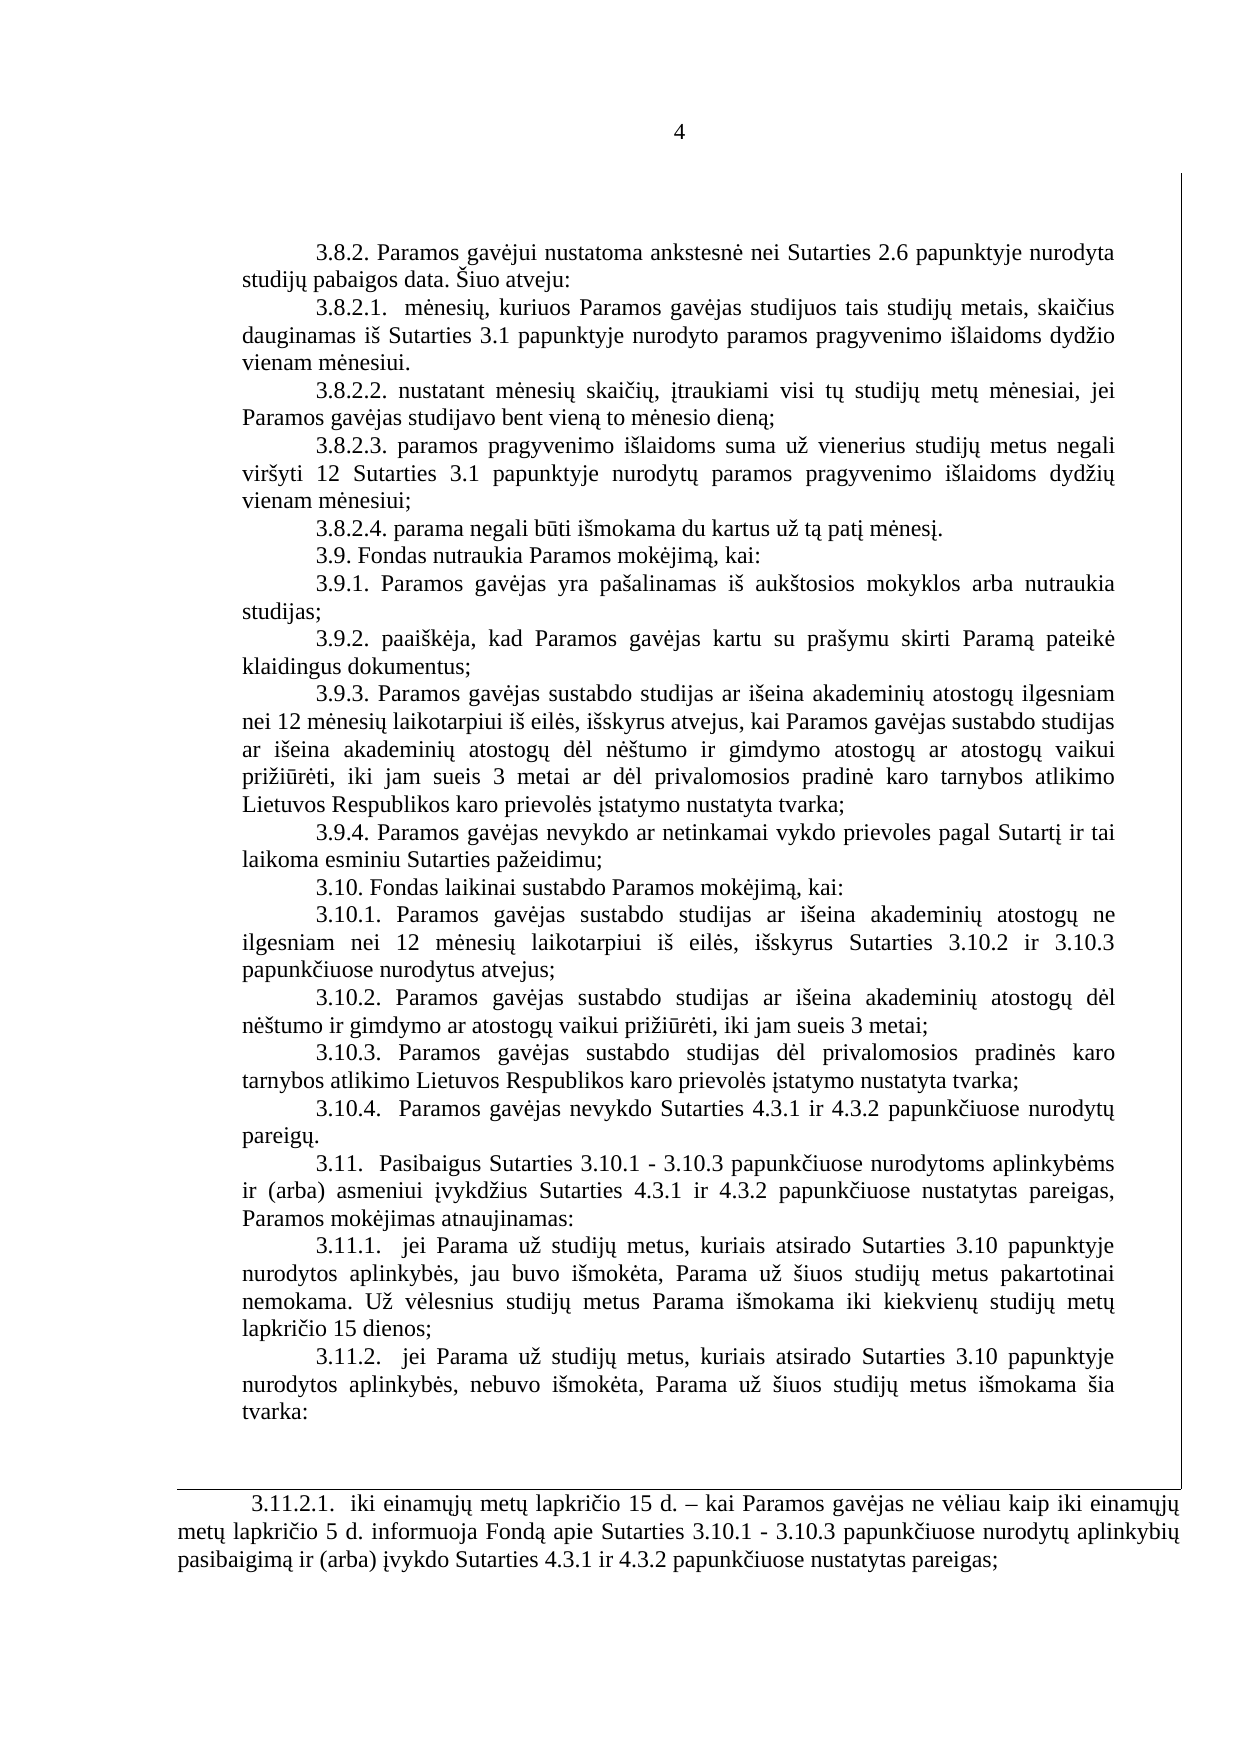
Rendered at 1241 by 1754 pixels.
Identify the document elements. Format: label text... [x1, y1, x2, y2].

text 3.9.4. Paramos gavėjas nevykdo ar netinkamai vykdo prievoles pagal Sutartį ir tai laikoma esminiu Sutarties pažeidimu; [177, 817, 1181, 873]
text 3.8.2.3. paramos pragyvenimo išlaidoms suma už vienerius studijų metus negali viršyti 12 Sutarties 3.1 papunktyje nurodytų paramos pragyvenimo išlaidoms dydžių vienam mėnesiui; [177, 431, 1181, 514]
text 3.10.4. Paramos gavėjas nevykdo Sutarties 4.3.1 ir 4.3.2 papunkčiuose nurodytų pareigų. [177, 1093, 1181, 1149]
text 3.8.2.1. mėnesių, kuriuos Paramos gavėjas studijuos tais studijų metais, skaičius dauginamas iš Sutarties 3.1 papunktyje nurodyto paramos pragyvenimo išlaidoms dydžio vienam mėnesiui. [177, 293, 1181, 376]
text 3.9.2. paaiškėja, kad Paramos gavėjas kartu su prašymu skirti Paramą pateikė klaidingus dokumentus; [177, 624, 1181, 679]
text 3.10.3. Paramos gavėjas sustabdo studijas dėl privalomosios pradinės karo tarnybos atlikimo Lietuvos Respublikos karo prievolės įstatymo nustatyta tvarka; [177, 1038, 1181, 1093]
text 3.9.1. Paramos gavėjas yra pašalinamas iš aukštosios mokyklos arba nutraukia studijas; [177, 569, 1181, 624]
text 3.8.2.2. nustatant mėnesių skaičių, įtraukiami visi tų studijų metų mėnesiai, jei Paramos gavėjas studijavo bent vieną to mėnesio dieną; [177, 376, 1181, 431]
text 3.10. Fondas laikinai sustabdo Paramos mokėjimą, kai: [177, 873, 1181, 900]
text 3.11.2. jei Parama už studijų metus, kuriais atsirado Sutarties 3.10 papunktyje nurodytos aplinkybės, nebuvo išmokėta, Parama už šiuos studijų metus išmokama šia tvarka: [177, 1342, 1181, 1489]
text 3.11.2.1. iki einamųjų metų lapkričio 15 d. – kai Paramos gavėjas ne vėliau kaip iki einamųjų metų lapkričio 5 d. informuoja Fondą apie Sutarties 3.10.1 - 3.10.3 papunkčiuose nurodytų aplinkybių pasibaigimą ir (arba) įvykdo Sutarties 4.3.1 ir 4.3.2 papunkčiuose nustatytas pareigas; [177, 1489, 1181, 1572]
text 3.11. Pasibaigus Sutarties 3.10.1 - 3.10.3 papunkčiuose nurodytoms aplinkybėms ir (arba) asmeniui įvykdžius Sutarties 4.3.1 ir 4.3.2 papunkčiuose nustatytas pareigas, Paramos mokėjimas atnaujinamas: [177, 1149, 1181, 1232]
text 3.8.2. Paramos gavėjui nustatoma ankstesnė nei Sutarties 2.6 papunktyje nurodyta studijų pabaigos data. Šiuo atveju: [177, 173, 1181, 293]
text 3.10.1. Paramos gavėjas sustabdo studijas ar išeina akademinių atostogų ne ilgesniam nei 12 mėnesių laikotarpiui iš eilės, išskyrus Sutarties 3.10.2 ir 3.10.3 papunkčiuose nurodytus atvejus; [177, 900, 1181, 983]
text 3.9.3. Paramos gavėjas sustabdo studijas ar išeina akademinių atostogų ilgesniam nei 12 mėnesių laikotarpiui iš eilės, išskyrus atvejus, kai Paramos gavėjas sustabdo studijas ar išeina akademinių atostogų dėl nėštumo ir gimdymo atostogų ar atostogų vaikui prižiūrėti, iki jam sueis 3 metai ar dėl privalomosios pradinė karo tarnybos atlikimo Lietuvos Respublikos karo prievolės įstatymo nustatyta tvarka; [177, 679, 1181, 817]
text 3.9. Fondas nutraukia Paramos mokėjimą, kai: [177, 541, 1181, 569]
text 3.8.2.4. parama negali būti išmokama du kartus už tą patį mėnesį. [177, 514, 1181, 541]
text 3.11.1. jei Parama už studijų metus, kuriais atsirado Sutarties 3.10 papunktyje nurodytos aplinkybės, jau buvo išmokėta, Parama už šiuos studijų metus pakartotinai nemokama. Už vėlesnius studijų metus Parama išmokama iki kiekvienų studijų metų lapkričio 15 dienos; [177, 1232, 1181, 1342]
text 3.10.2. Paramos gavėjas sustabdo studijas ar išeina akademinių atostogų dėl nėštumo ir gimdymo ar atostogų vaikui prižiūrėti, iki jam sueis 3 metai; [177, 983, 1181, 1038]
